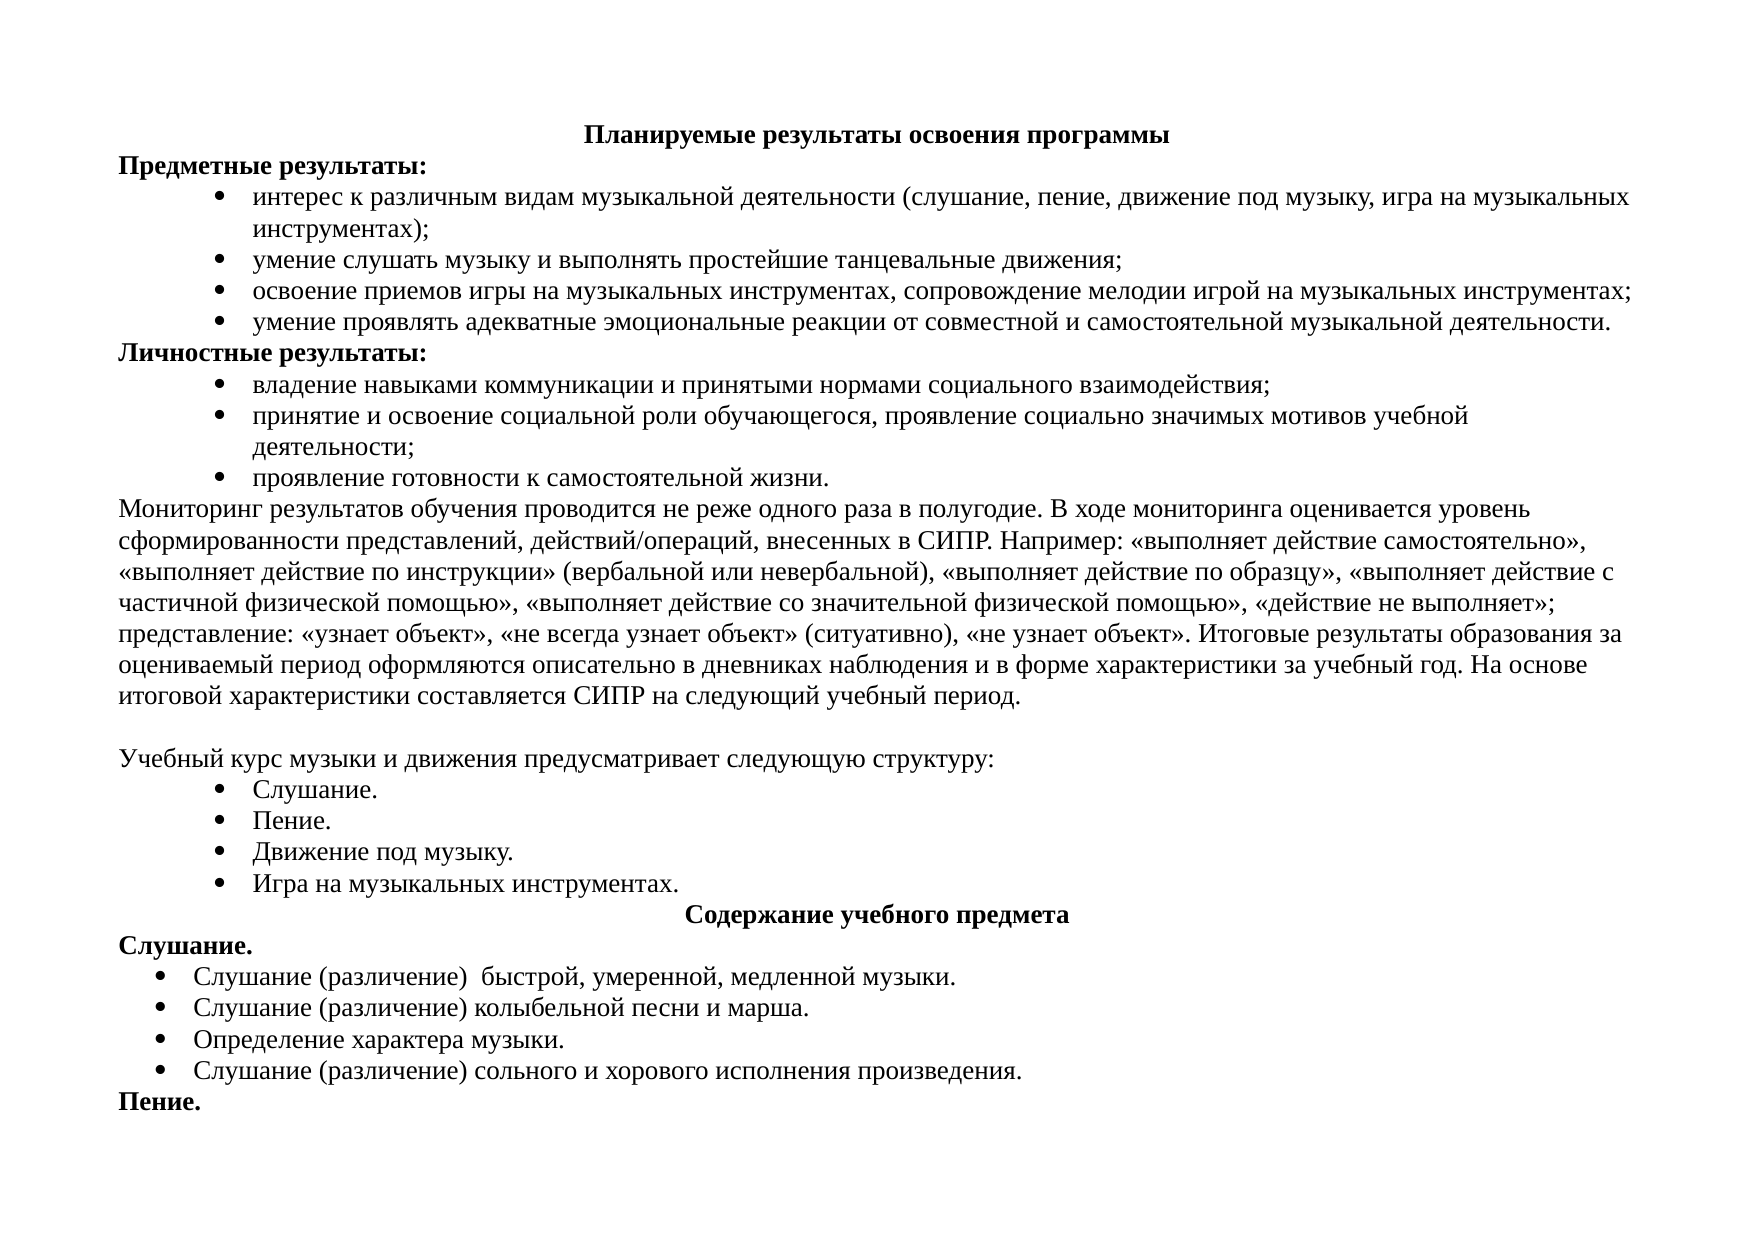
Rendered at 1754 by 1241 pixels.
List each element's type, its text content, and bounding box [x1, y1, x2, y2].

list Предметные результаты: [118, 149, 1636, 180]
list умение проявлять адекватные эмоциональные реакции от совместной и самостоятельной музыкальной деятельности. [215, 305, 1636, 337]
list проявление готовности к самостоятельной жизни. [215, 461, 1636, 493]
list Игра на музыкальных инструментах. [215, 867, 1636, 898]
list освоение приемов игры на музыкальных инструментах, сопровождение мелодии игрой на музыкальных инструментах; [215, 274, 1636, 305]
list Определение характера музыки. [156, 1023, 1636, 1054]
list Планируемые результаты освоения программы [118, 118, 1636, 149]
list Движение под музыку. [215, 835, 1636, 867]
list принятие и освоение социальной роли обучающегося, проявление социально значимых мотивов учебной деятельности; [215, 399, 1636, 461]
text Содержание учебного предмета [118, 898, 1636, 929]
list Слушание (различение) колыбельной песни и марша. [156, 991, 1636, 1023]
text Пение. [118, 1085, 1636, 1116]
list Мониторинг результатов обучения проводится не реже одного раза в полугодие. В ходе мониторинга оценивается уровень сформированности представлений, действий/операций, внесенных в СИПР. Например: «выполняет действие самостоятельно», «выполняет действие по инструкции» (вербальной или невербальной), «выполняет действие по образцу», «выполняет действие с частичной физической помощью», «выполняет действие со значительной физической помощью», «действие не выполняет»; представление: «узнает объект», «не всегда узнает объект» (ситуативно), «не узнает объект». Итоговые результаты образования за оцениваемый период оформляются описательно в дневниках наблюдения и в форме характеристики за учебный год. На основе итоговой характеристики составляется СИПР на следующий учебный период. [118, 493, 1636, 711]
list Слушание (различение) быстрой, умеренной, медленной музыки. [156, 960, 1636, 991]
list Личностные результаты: [118, 337, 1636, 368]
list умение слушать музыку и выполнять простейшие танцевальные движения; [215, 243, 1636, 274]
list Слушание. [215, 773, 1636, 804]
text Слушание. [118, 929, 1636, 960]
list Слушание (различение) сольного и хорового исполнения произведения. [156, 1054, 1636, 1085]
list Учебный курс музыки и движения предусматривает следующую структуру: [118, 742, 1636, 773]
list Пение. [215, 804, 1636, 835]
list интерес к различным видам музыкальной деятельности (слушание, пение, движение под музыку, игра на музыкальных инструментах); [215, 180, 1636, 243]
list владение навыками коммуникации и принятыми нормами социального взаимодействия; [215, 368, 1636, 399]
